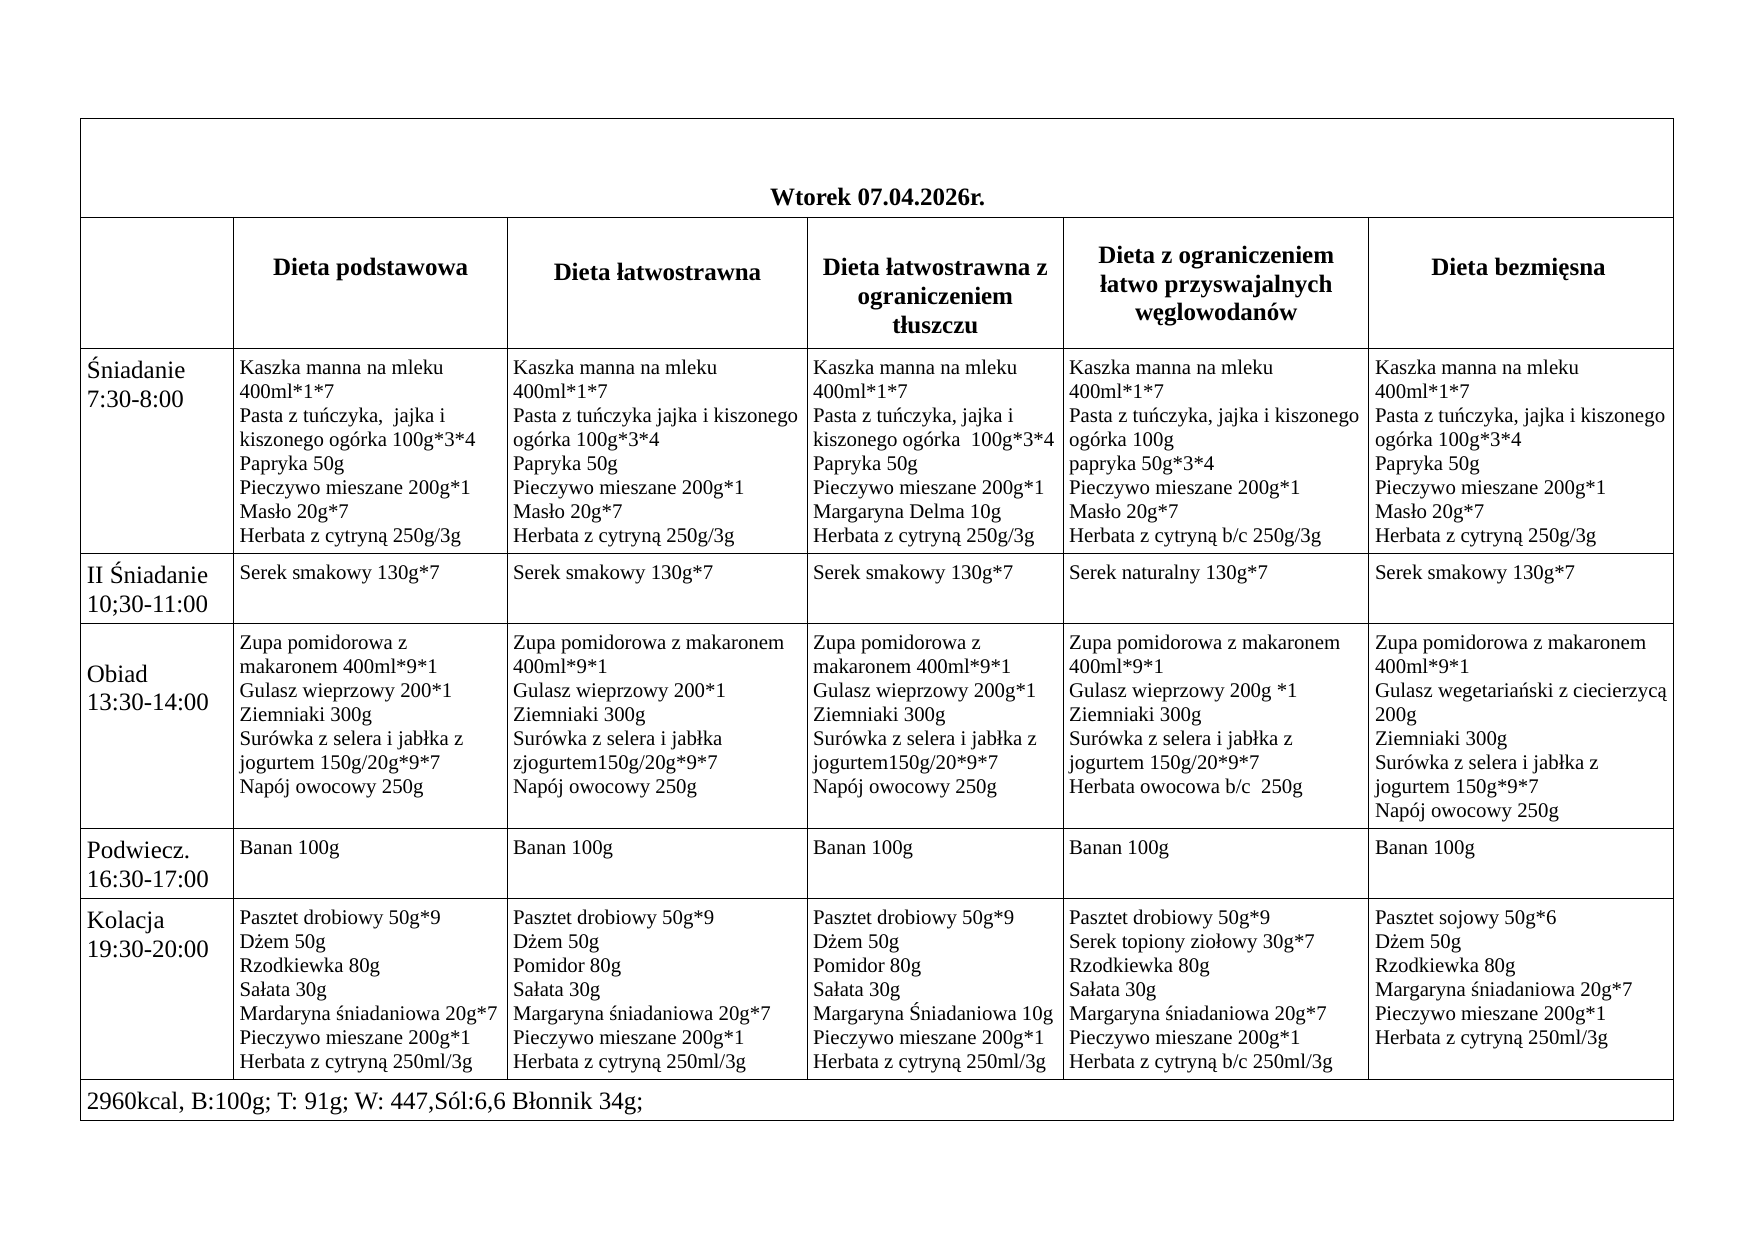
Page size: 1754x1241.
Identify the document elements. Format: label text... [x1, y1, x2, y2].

table_cell Dieta bezmięsna [1369, 218, 1673, 348]
table_cell Pasztet drobiowy 50g*9 Dżem 50g Pomidor 80g Sałata 30g Margaryna Śniadaniowa 10g Pieczywo mieszane 200g*1 Herbata z cytryną 250ml/3g [808, 899, 1063, 1079]
table_cell Zupa pomidorowa z makaronem 400ml*9*1 Gulasz wieprzowy 200g*1 Ziemniaki 300g Surówka z selera i jabłka z jogurtem150g/20*9*7 Napój owocowy 250g [808, 624, 1063, 828]
table_cell Pasztet sojowy 50g*6 Dżem 50g Rzodkiewka 80g Margaryna śniadaniowa 20g*7 Pieczywo mieszane 200g*1 Herbata z cytryną 250ml/3g [1369, 899, 1673, 1079]
table_cell Banan 100g [1369, 829, 1673, 898]
table_cell Podwiecz. 16:30-17:00 [81, 829, 233, 898]
table_cell Serek smakowy 130g*7 [808, 554, 1063, 623]
table_cell Kaszka manna na mleku 400ml*1*7 Pasta z tuńczyka, jajka i kiszonego ogórka 100g*3*4 Papryka 50g Pieczywo mieszane 200g*1 Margaryna Delma 10g Herbata z cytryną 250g/3g [808, 349, 1063, 553]
table_cell Zupa pomidorowa z makaronem 400ml*9*1 Gulasz wieprzowy 200*1 Ziemniaki 300g Surówka z selera i jabłka zjogurtem150g/20g*9*7 Napój owocowy 250g [508, 624, 807, 828]
table_cell Serek smakowy 130g*7 [234, 554, 507, 623]
table_cell Zupa pomidorowa z makaronem 400ml*9*1 Gulasz wieprzowy 200g *1 Ziemniaki 300g Surówka z selera i jabłka z jogurtem 150g/20*9*7 Herbata owocowa b/c 250g [1064, 624, 1368, 828]
table_cell Banan 100g [808, 829, 1063, 898]
table_cell Dieta łatwostrawna [508, 218, 807, 348]
table_cell Pasztet drobiowy 50g*9 Dżem 50g Pomidor 80g Sałata 30g Margaryna śniadaniowa 20g*7 Pieczywo mieszane 200g*1 Herbata z cytryną 250ml/3g [508, 899, 807, 1079]
table_cell Dieta podstawowa [234, 218, 507, 348]
table_cell Obiad 13:30-14:00 [81, 624, 233, 828]
table_cell Kaszka manna na mleku 400ml*1*7 Pasta z tuńczyka, jajka i kiszonego ogórka 100g*3*4 Papryka 50g Pieczywo mieszane 200g*1 Masło 20g*7 Herbata z cytryną 250g/3g [1369, 349, 1673, 553]
table_cell Kolacja 19:30-20:00 [81, 899, 233, 1079]
table_cell Kaszka manna na mleku 400ml*1*7 Pasta z tuńczyka jajka i kiszonego ogórka 100g*3*4 Papryka 50g Pieczywo mieszane 200g*1 Masło 20g*7 Herbata z cytryną 250g/3g [508, 349, 807, 553]
table_cell Banan 100g [508, 829, 807, 898]
table_cell Kaszka manna na mleku 400ml*1*7 Pasta z tuńczyka, jajka i kiszonego ogórka 100g papryka 50g*3*4 Pieczywo mieszane 200g*1 Masło 20g*7 Herbata z cytryną b/c 250g/3g [1064, 349, 1368, 553]
table_cell Banan 100g [234, 829, 507, 898]
table_cell Śniadanie 7:30-8:00 [81, 349, 233, 553]
table_cell II Śniadanie 10;30-11:00 [81, 554, 233, 623]
table_cell Banan 100g [1064, 829, 1368, 898]
table_cell Pasztet drobiowy 50g*9 Serek topiony ziołowy 30g*7 Rzodkiewka 80g Sałata 30g Margaryna śniadaniowa 20g*7 Pieczywo mieszane 200g*1 Herbata z cytryną b/c 250ml/3g [1064, 899, 1368, 1079]
table_cell Zupa pomidorowa z makaronem 400ml*9*1 Gulasz wegetariański z ciecierzycą 200g Ziemniaki 300g Surówka z selera i jabłka z jogurtem 150g*9*7 Napój owocowy 250g [1369, 624, 1673, 828]
table_cell Kaszka manna na mleku 400ml*1*7 Pasta z tuńczyka, jajka i kiszonego ogórka 100g*3*4 Papryka 50g Pieczywo mieszane 200g*1 Masło 20g*7 Herbata z cytryną 250g/3g [234, 349, 507, 553]
table_cell [81, 218, 233, 348]
table_cell Serek smakowy 130g*7 [508, 554, 807, 623]
table_cell Wtorek 07.04.2026r. [81, 119, 1673, 217]
table_cell 2960kcal, B:100g; T: 91g; W: 447,Sól:6,6 Błonnik 34g; [81, 1080, 1673, 1120]
table_cell Pasztet drobiowy 50g*9 Dżem 50g Rzodkiewka 80g Sałata 30g Mardaryna śniadaniowa 20g*7 Pieczywo mieszane 200g*1 Herbata z cytryną 250ml/3g [234, 899, 507, 1079]
table_cell Dieta łatwostrawna z ograniczeniem tłuszczu [808, 218, 1063, 348]
table_cell Serek naturalny 130g*7 [1064, 554, 1368, 623]
table_cell Serek smakowy 130g*7 [1369, 554, 1673, 623]
table_cell Dieta z ograniczeniem łatwo przyswajalnych węglowodanów [1064, 218, 1368, 348]
table_cell Zupa pomidorowa z makaronem 400ml*9*1 Gulasz wieprzowy 200*1 Ziemniaki 300g Surówka z selera i jabłka z jogurtem 150g/20g*9*7 Napój owocowy 250g [234, 624, 507, 828]
